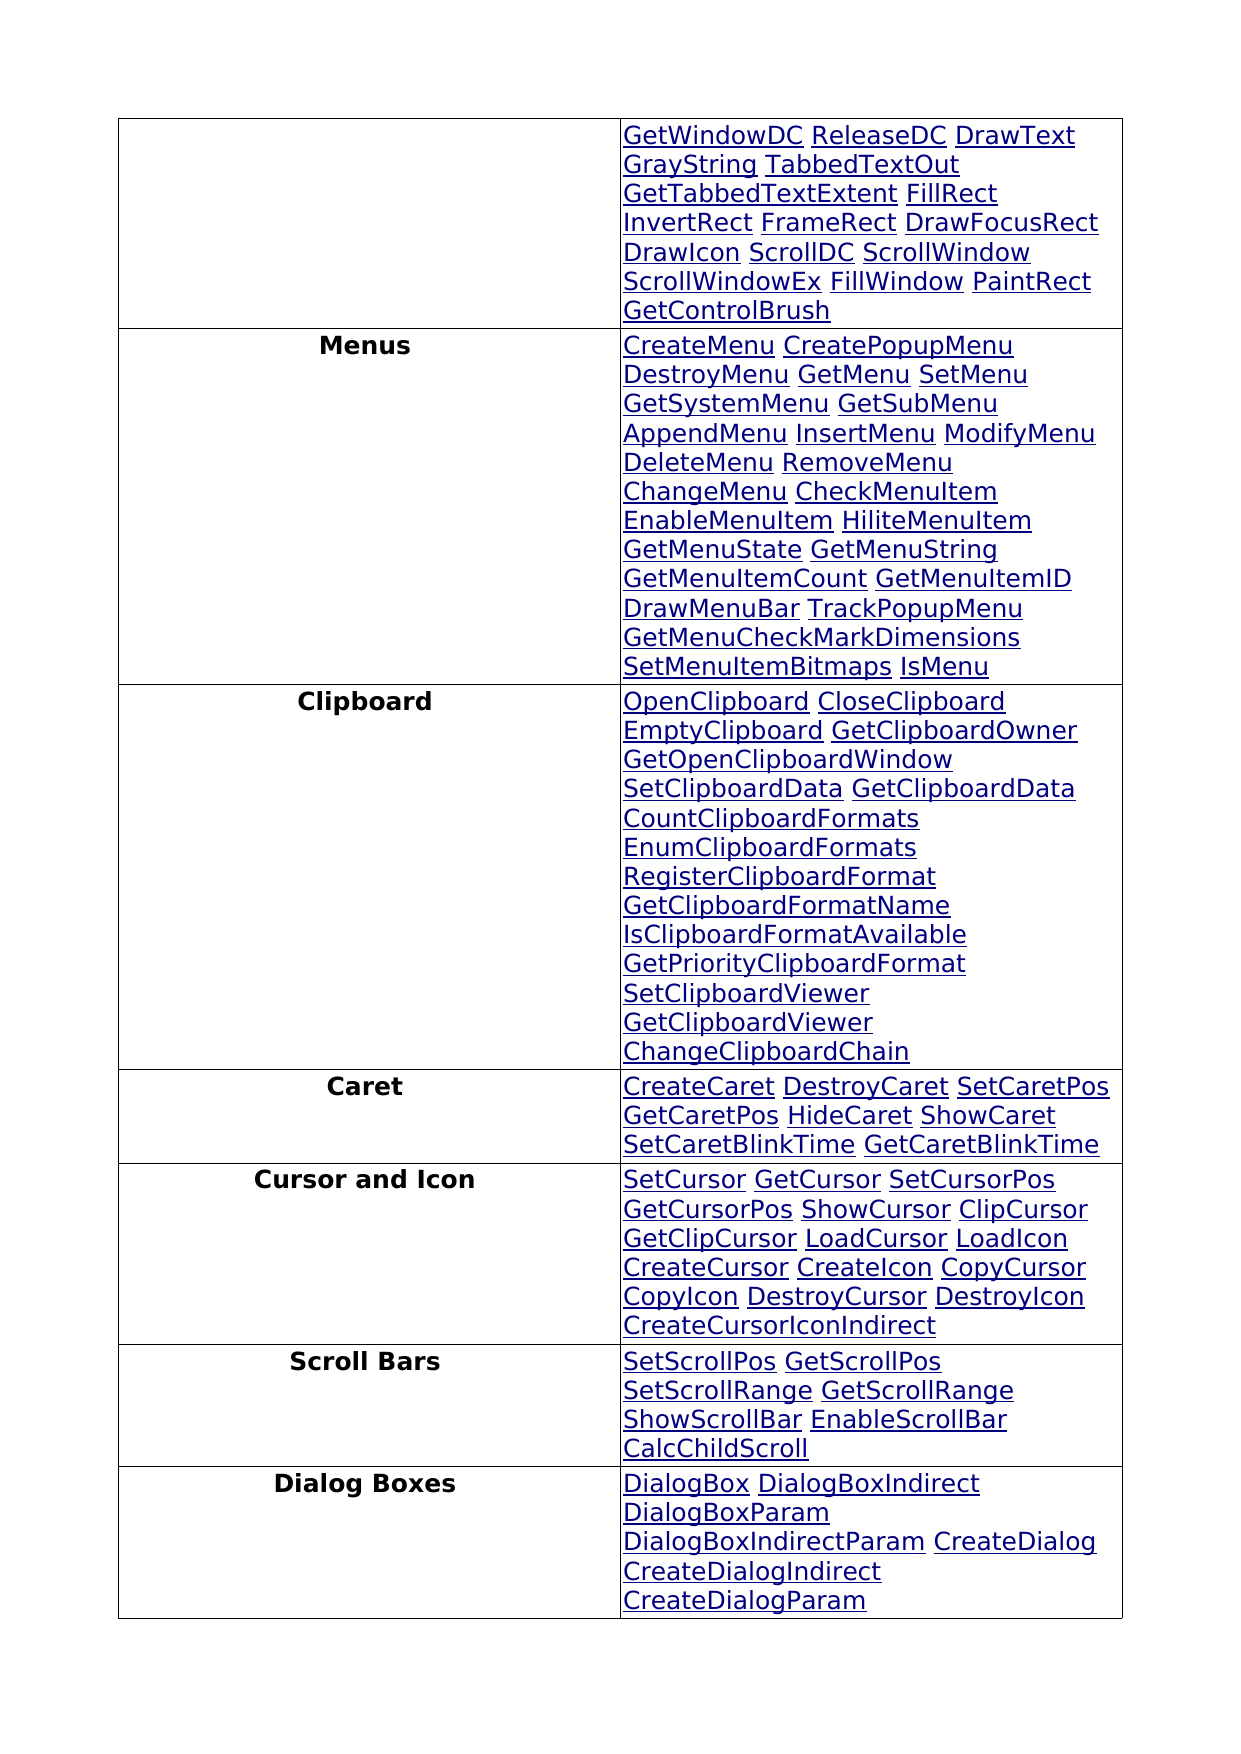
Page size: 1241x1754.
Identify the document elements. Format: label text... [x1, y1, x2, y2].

table_cell SetCursor GetCursor SetCursorPos GetCursorPos ShowCursor ClipCursor GetClipCursor LoadCursor LoadIcon CreateCursor CreateIcon CopyCursor CopyIcon DestroyCursor DestroyIcon CreateCursorIconIndirect [621, 1164, 1122, 1344]
table_cell OpenClipboard CloseClipboard EmptyClipboard GetClipboardOwner GetOpenClipboardWindow SetClipboardData GetClipboardData CountClipboardFormats EnumClipboardFormats RegisterClipboardFormat GetClipboardFormatName IsClipboardFormatAvailable GetPriorityClipboardFormat SetClipboardViewer GetClipboardViewer ChangeClipboardChain [621, 685, 1122, 1069]
table_cell Menus [119, 329, 620, 684]
table_cell Caret [119, 1070, 620, 1163]
table_cell GetWindowDC ReleaseDC DrawText GrayString TabbedTextOut GetTabbedTextExtent FillRect InvertRect FrameRect DrawFocusRect DrawIcon ScrollDC ScrollWindow ScrollWindowEx FillWindow PaintRect GetControlBrush [621, 119, 1122, 328]
table_cell [119, 119, 620, 328]
table_cell Cursor and Icon [119, 1164, 620, 1344]
table_cell Dialog Boxes [119, 1467, 620, 1618]
table_cell Clipboard [119, 685, 620, 1069]
table_cell CreateCaret DestroyCaret SetCaretPos GetCaretPos HideCaret ShowCaret SetCaretBlinkTime GetCaretBlinkTime [621, 1070, 1122, 1163]
table_cell DialogBox DialogBoxIndirect DialogBoxParam DialogBoxIndirectParam CreateDialog CreateDialogIndirect CreateDialogParam [621, 1467, 1122, 1618]
table_cell CreateMenu CreatePopupMenu DestroyMenu GetMenu SetMenu GetSystemMenu GetSubMenu AppendMenu InsertMenu ModifyMenu DeleteMenu RemoveMenu ChangeMenu CheckMenuItem EnableMenuItem HiliteMenuItem GetMenuState GetMenuString GetMenuItemCount GetMenuItemID DrawMenuBar TrackPopupMenu GetMenuCheckMarkDimensions SetMenuItemBitmaps IsMenu [621, 329, 1122, 684]
table_cell Scroll Bars [119, 1345, 620, 1466]
table_cell SetScrollPos GetScrollPos SetScrollRange GetScrollRange ShowScrollBar EnableScrollBar CalcChildScroll [621, 1345, 1122, 1466]
